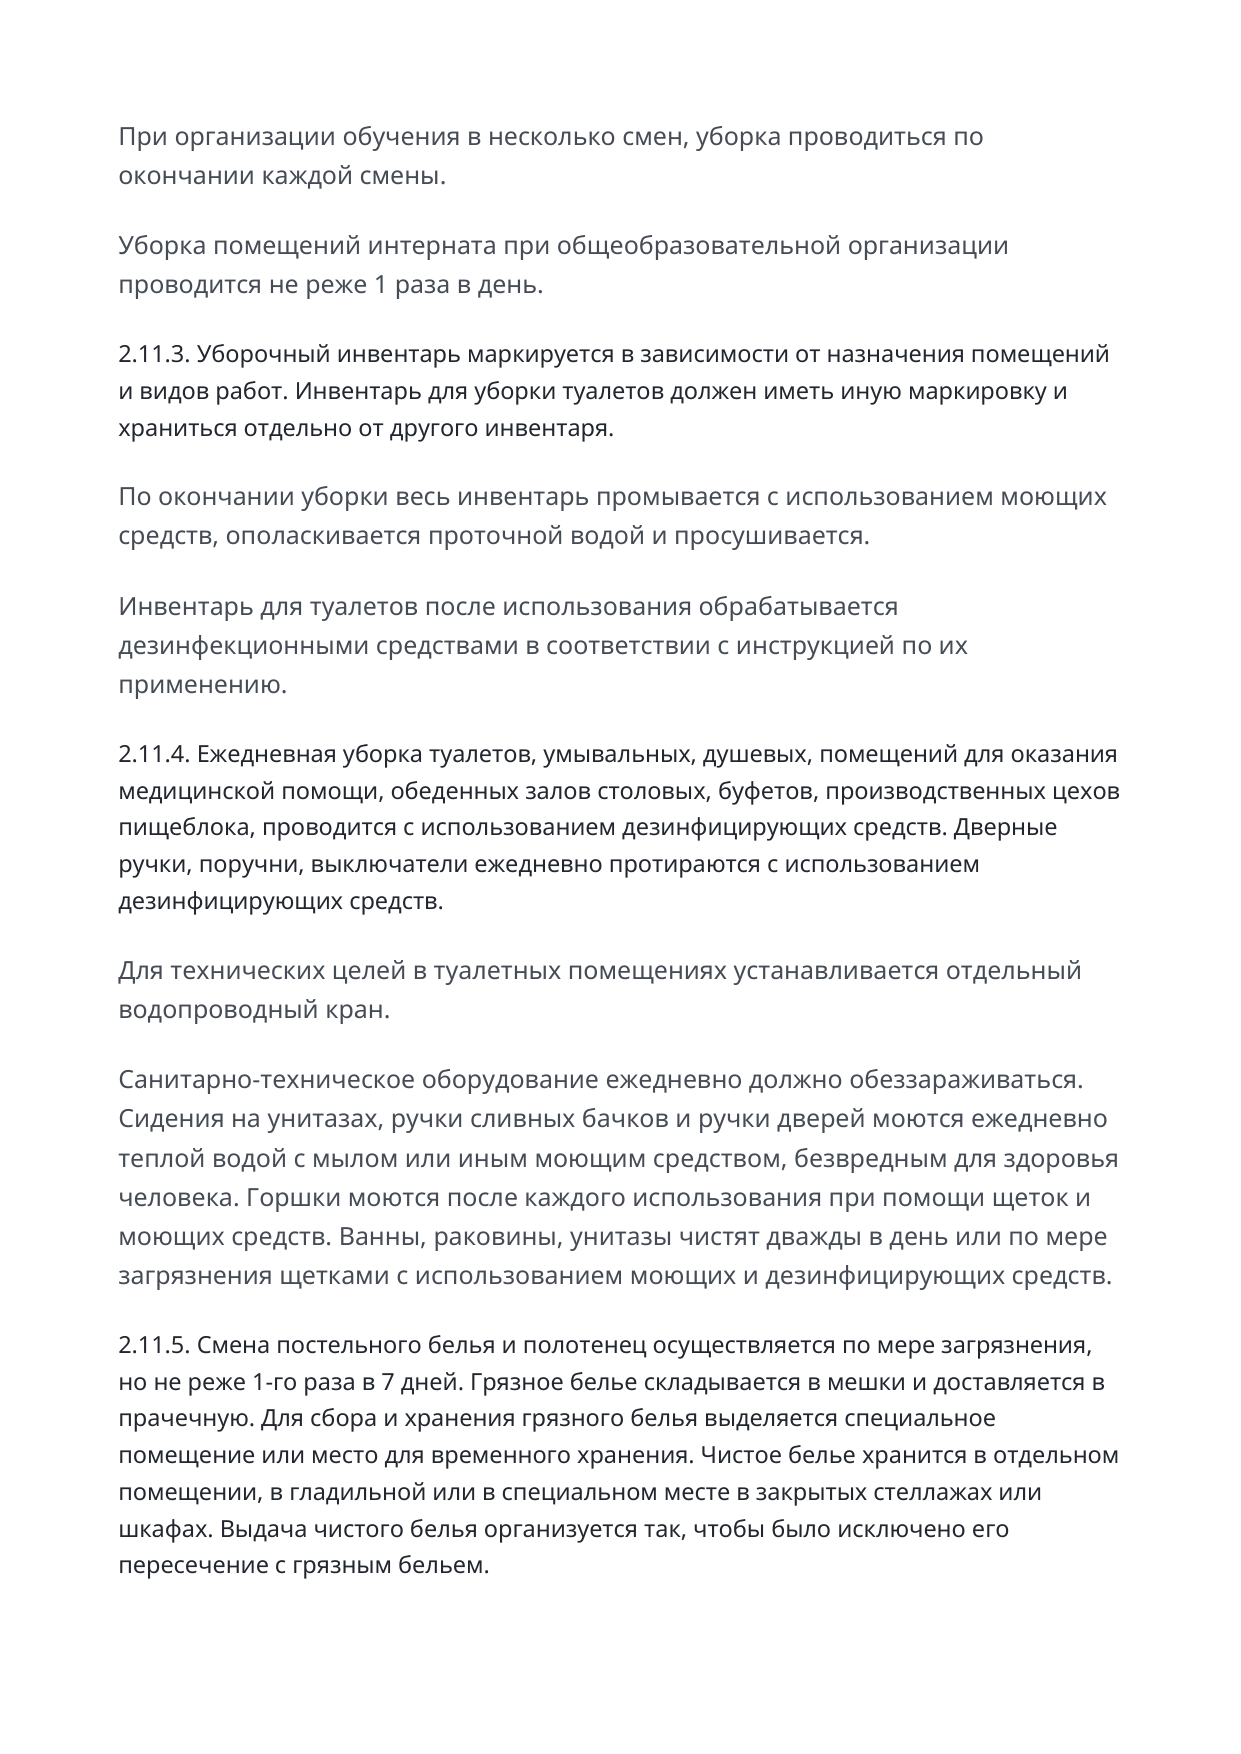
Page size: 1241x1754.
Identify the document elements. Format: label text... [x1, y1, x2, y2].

text 2.11.3. Уборочный инвентарь маркируется в зависимости от назначения помещений и видов работ. Инвентарь для уборки туалетов должен иметь иную маркировку и храниться отдельно от другого инвентаря. [118, 337, 1122, 443]
text При организации обучения в несколько смен, уборка проводиться по окончании каждой смены. [118, 118, 1122, 191]
text Инвентарь для туалетов после использования обрабатывается дезинфекционными средствами в соответствии с инструкцией по их применению. [118, 588, 1122, 701]
text 2.11.5. Смена постельного белья и полотенец осуществляется по мере загрязнения, но не реже 1-го раза в 7 дней. Грязное белье складывается в мешки и доставляется в прачечную. Для сбора и хранения грязного белья выделяется специальное помещение или место для временного хранения. Чистое белье хранится в отдельном помещении, в гладильной или в специальном месте в закрытых стеллажах или шкафах. Выдача чистого белья организуется так, чтобы было исключено его пересечение с грязным бельем. [118, 1328, 1122, 1581]
text Уборка помещений интерната при общеобразовательной организации проводится не реже 1 раза в день. [118, 228, 1122, 301]
text По окончании уборки весь инвентарь промывается с использованием моющих средств, ополаскивается проточной водой и просушивается. [118, 479, 1122, 552]
text 2.11.4. Ежедневная уборка туалетов, умывальных, душевых, помещений для оказания медицинской помощи, обеденных залов столовых, буфетов, производственных цехов пищеблока, проводится с использованием дезинфицирующих средств. Дверные ручки, поручни, выключатели ежедневно протираются с использованием дезинфицирующих средств. [118, 737, 1122, 916]
text Санитарно-техническое оборудование ежедневно должно обеззараживаться. Сидения на унитазах, ручки сливных бачков и ручки дверей моются ежедневно теплой водой с мылом или иным моющим средством, безвредным для здоровья человека. Горшки моются после каждого использования при помощи щеток и моющих средств. Ванны, раковины, унитазы чистят дважды в день или по мере загрязнения щетками с использованием моющих и дезинфицирующих средств. [118, 1062, 1122, 1292]
text Для технических целей в туалетных помещениях устанавливается отдельный водопроводный кран. [118, 952, 1122, 1026]
